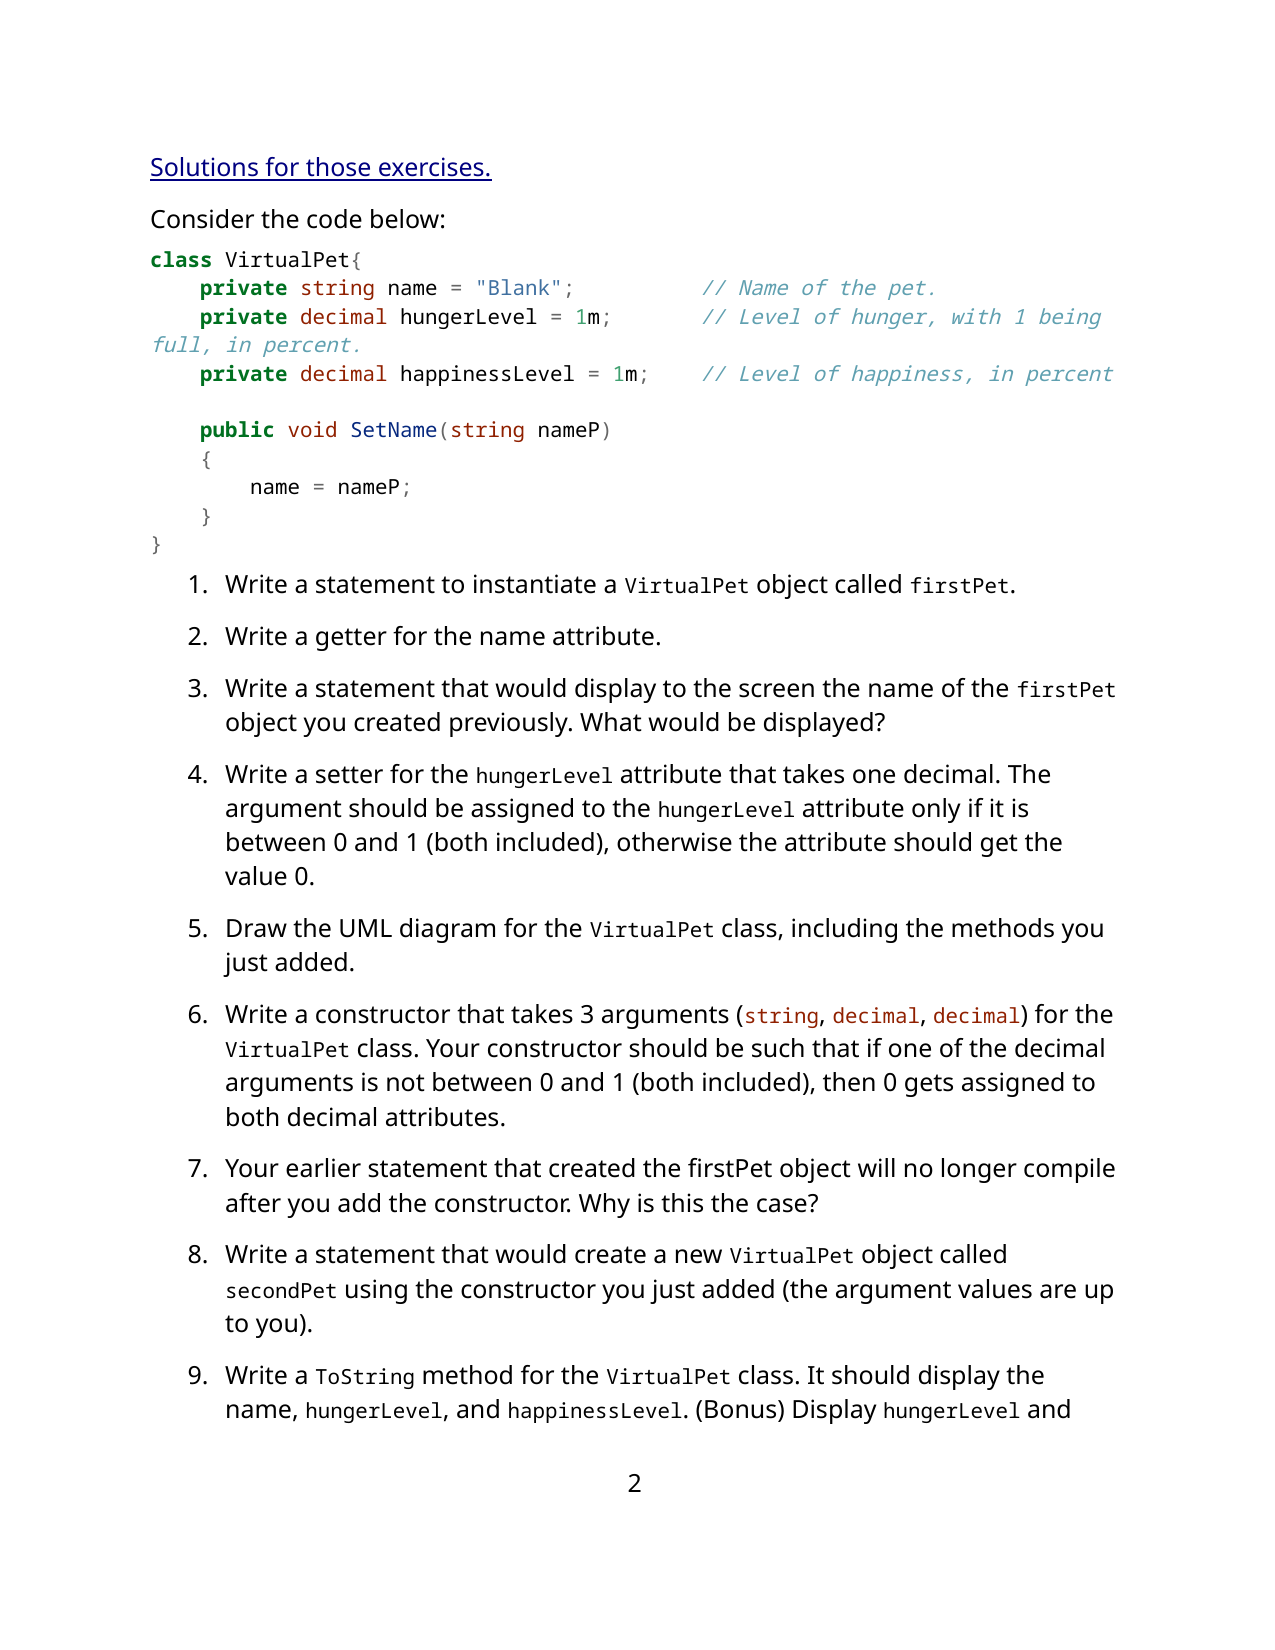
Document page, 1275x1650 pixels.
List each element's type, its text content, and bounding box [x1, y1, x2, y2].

list Write a ToString method for the VirtualPet class. It should display the name, hungerLevel, and happinessLevel. (Bonus) Display hungerLevel and [187, 1357, 1125, 1425]
text private string name = "Blank"; // Name of the pet. [150, 273, 1125, 302]
text private decimal happinessLevel = 1m; // Level of happiness, in percent [150, 359, 1125, 387]
text private decimal hungerLevel = 1m; // Level of hunger, with 1 being full, in percent. [150, 302, 1125, 359]
text name = nameP; [150, 472, 1125, 501]
list Write a setter for the hungerLevel attribute that takes one decimal. The argument should be assigned to the hungerLevel attribute only if it is between 0 and 1 (both included), otherwise the attribute should get the value 0. [187, 757, 1125, 893]
list Write a constructor that takes 3 arguments (string, decimal, decimal) for the VirtualPet class. Your constructor should be such that if one of the decimal arguments is not between 0 and 1 (both included), then 0 gets assigned to both decimal attributes. [187, 997, 1125, 1133]
text public void SetName(string nameP) [150, 416, 1125, 444]
text } [150, 501, 1125, 529]
list Write a statement that would create a new VirtualPet object called secondPet using the constructor you just added (the argument values are up to you). [187, 1237, 1125, 1339]
list Write a statement to instantiate a VirtualPet object called firstPet. [187, 567, 1125, 601]
text Solutions for those exercises. [150, 150, 1125, 184]
list Your earlier statement that created the firstPet object will no longer compile after you add the constructor. Why is this the case? [187, 1151, 1125, 1219]
text } [150, 529, 1125, 558]
text { [150, 444, 1125, 472]
list Write a statement that would display to the screen the name of the firstPet object you created previously. What would be displayed? [187, 671, 1125, 739]
text Consider the code below: [150, 202, 1125, 236]
list Write a getter for the name attribute. [187, 619, 1125, 653]
text class VirtualPet{ [150, 245, 1125, 273]
list Draw the UML diagram for the VirtualPet class, including the methods you just added. [187, 911, 1125, 979]
